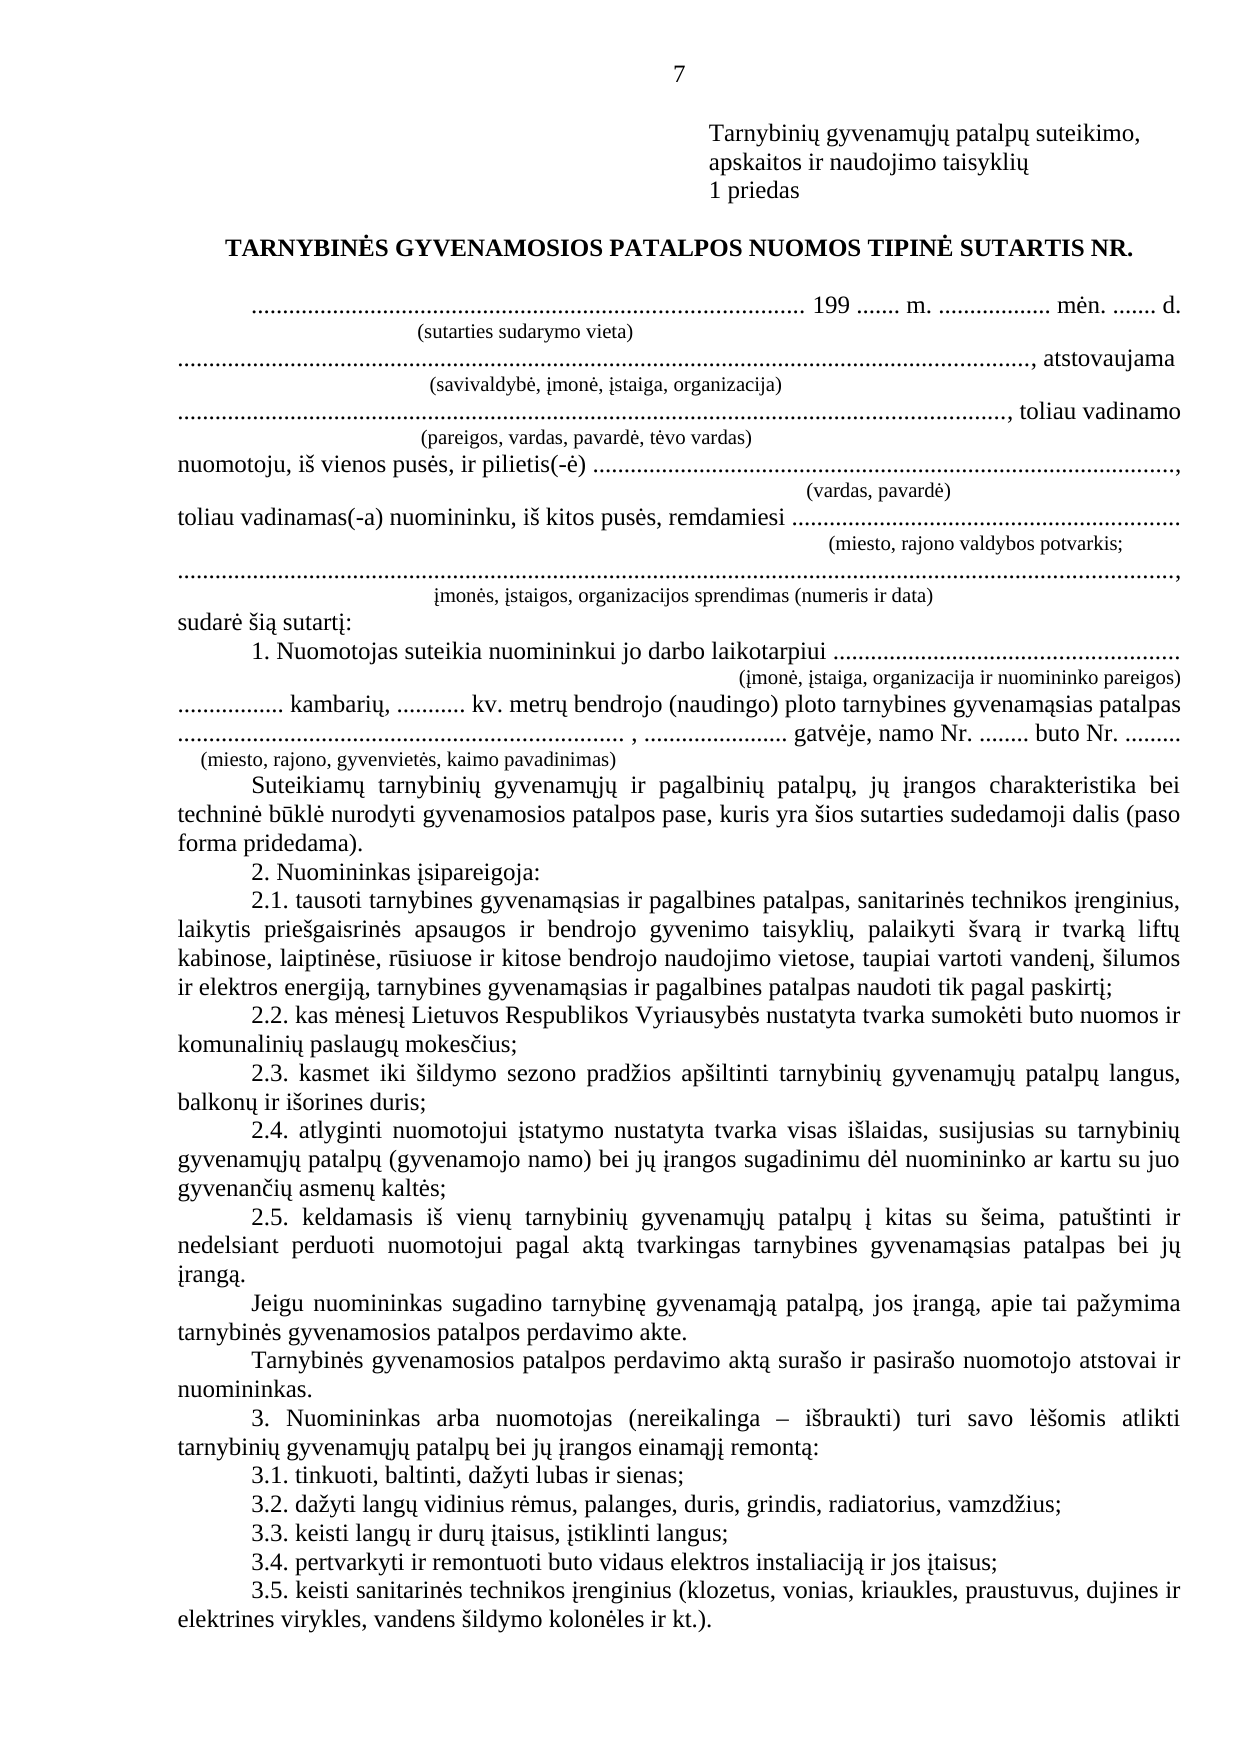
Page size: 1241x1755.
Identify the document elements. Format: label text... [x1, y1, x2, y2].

text ................. kambarių, kv. metrų bendrojo (naudingo) ploto tarnybines gyvenamąsias patalpas [177, 689, 1181, 718]
text (pareigos, vardas, pavardė, tėvo vardas) [177, 425, 1181, 449]
text Tarnybinių gyvenamųjų patalpų suteikimo, [709, 118, 1181, 147]
text 3. Nuomininkas arba nuomotojas (nereikalinga – išbraukti) turi savo lėšomis atlikti tarnybinių gyvenamųjų patalpų bei jų įrangos einamąjį remontą: [177, 1403, 1181, 1461]
text toliau vadinamas(-a) nuomininku, iš kitos pusės, remdamiesi [177, 502, 1181, 531]
text 1. Nuomotojas suteikia nuomininkui jo darbo laikotarpiui [177, 636, 1181, 665]
text nuomotoju, iš vienos pusės, ir pilietis(-ė) , [177, 449, 1181, 478]
text 3.4. pertvarkyti ir remontuoti buto vidaus elektros instaliaciją ir jos įtaisus; [177, 1547, 1181, 1576]
text (įmonė, įstaiga, organizacija ir nuomininko pareigos) [177, 665, 1181, 689]
text (miesto, rajono valdybos potvarkis; [177, 531, 1181, 555]
text Suteikiamų tarnybinių gyvenamųjų ir pagalbinių patalpų, jų įrangos charakteristika bei techninė būklė nurodyti gyvenamosios patalpos pase, kuris yra šios sutarties sudedamoji dalis (paso forma pridedama). [177, 771, 1181, 857]
text Tarnybinės gyvenamosios patalpos perdavimo aktą surašo ir pasirašo nuomotojo atstovai ir nuomininkas. [177, 1346, 1181, 1403]
text 199 ....... m. .................. mėn. ....... d. [177, 291, 1181, 319]
text 3.2. dažyti langų vidinius rėmus, palanges, duris, grindis, radiatorius, vamzdžius; [177, 1489, 1181, 1518]
text įmonės, įstaigos, organizacijos sprendimas (numeris ir data) [177, 583, 1181, 607]
text 2.2. kas mėnesį Lietuvos Respublikos Vyriausybės nustatyta tvarka sumokėti buto nuomos ir komunalinių paslaugų mokesčius; [177, 1001, 1181, 1058]
text 3.5. keisti sanitarinės technikos įrenginius (klozetus, vonias, kriaukles, praustuvus, dujines ir elektrines virykles, vandens šildymo kolonėles ir kt.). [177, 1576, 1181, 1633]
text , toliau vadinamo [177, 396, 1181, 425]
text sudarė šią sutartį: [177, 607, 1181, 636]
text 1 priedas [177, 176, 1181, 204]
text (vardas, pavardė) [177, 478, 1181, 502]
text 3.1. tinkuoti, baltinti, dažyti lubas ir sienas; [177, 1461, 1181, 1489]
text (sutarties sudarymo vieta) [177, 319, 1181, 343]
text 2.5. keldamasis iš vienų tarnybinių gyvenamųjų patalpų į kitas su šeima, patuštinti ir nedelsiant perduoti nuomotojui pagal aktą tvarkingas tarnybines gyvenamąsias patalpas bei jų įrangą. [177, 1202, 1181, 1288]
text , [177, 555, 1181, 583]
text Jeigu nuomininkas sugadino tarnybinę gyvenamąją patalpą, jos įrangą, apie tai pažymima tarnybinės gyvenamosios patalpos perdavimo akte. [177, 1288, 1181, 1346]
text (savivaldybė, įmonė, įstaiga, organizacija) [177, 372, 1181, 396]
text 2. Nuomininkas įsipareigoja: [177, 857, 1181, 886]
text TARNYBINĖS GYVENAMOSIOS PATALPOS NUOMOS TIPINĖ SUTARTIS NR. [177, 233, 1181, 262]
text , ....................... gatvėje, namo Nr. ........ buto Nr. ......... [177, 718, 1181, 747]
text (miesto, rajono, gyvenvietės, kaimo pavadinimas) [177, 747, 1181, 771]
text 2.4. atlyginti nuomotojui įstatymo nustatyta tvarka visas išlaidas, susijusias su tarnybinių gyvenamųjų patalpų (gyvenamojo namo) bei jų įrangos sugadinimu dėl nuomininko ar kartu su juo gyvenančių asmenų kaltės; [177, 1116, 1181, 1202]
text 2.3. kasmet iki šildymo sezono pradžios apšiltinti tarnybinių gyvenamųjų patalpų langus, balkonų ir išorines duris; [177, 1058, 1181, 1116]
text , atstovaujama [177, 343, 1181, 372]
text 2.1. tausoti tarnybines gyvenamąsias ir pagalbines patalpas, sanitarinės technikos įrenginius, laikytis priešgaisrinės apsaugos ir bendrojo gyvenimo taisyklių, palaikyti švarą ir tvarką liftų kabinose, laiptinėse, rūsiuose ir kitose bendrojo naudojimo vietose, taupiai vartoti vandenį, šilumos ir elektros energiją, tarnybines gyvenamąsias ir pagalbines patalpas naudoti tik pagal paskirtį; [177, 886, 1181, 1001]
text 3.3. keisti langų ir durų įtaisus, įstiklinti langus; [177, 1518, 1181, 1547]
text apskaitos ir naudojimo taisyklių [177, 147, 1181, 176]
